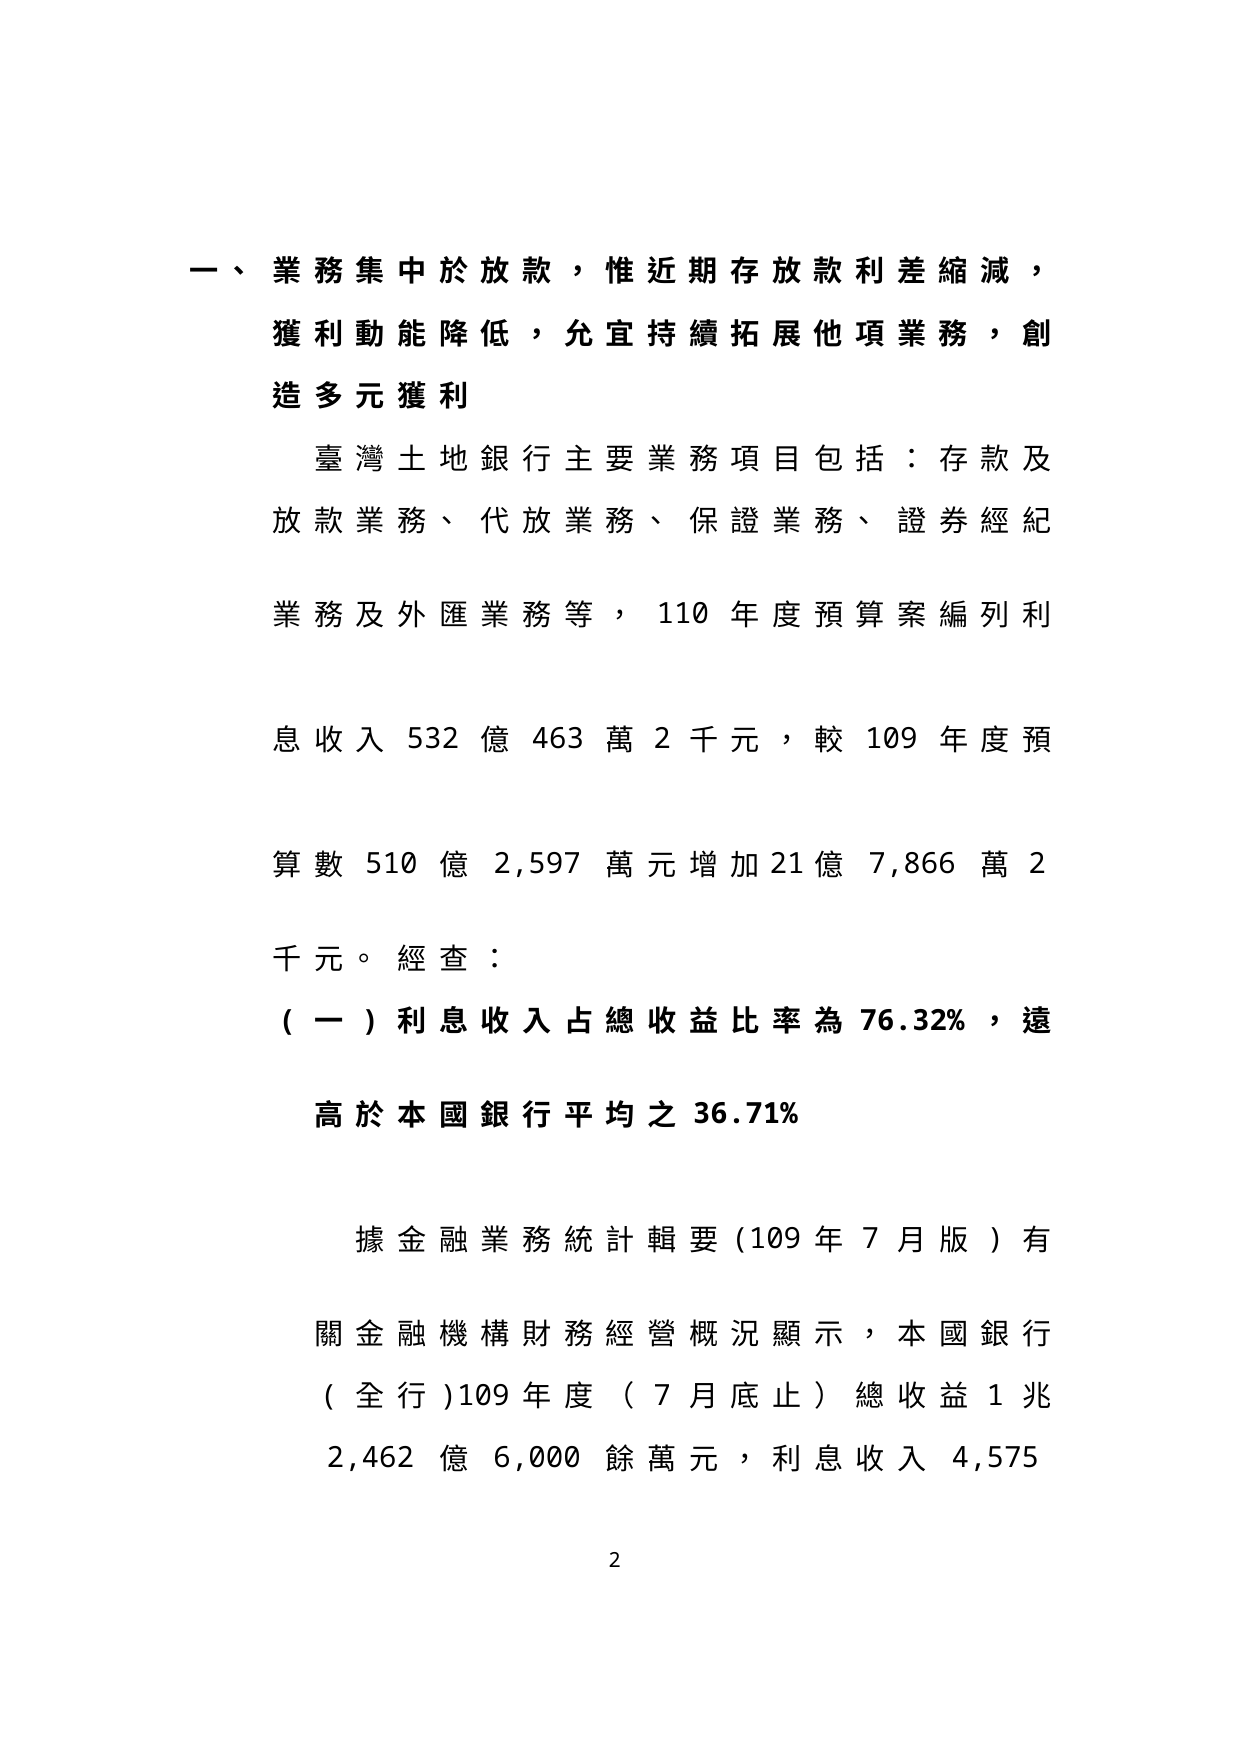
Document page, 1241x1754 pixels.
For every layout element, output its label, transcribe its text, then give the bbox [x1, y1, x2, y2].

text 一、業務集中於放款，惟近期存放款利差縮減，獲利動能降低，允宜持續拓展他項業務，創造多元獲利 [183, 227, 1058, 415]
text 據金融業務統計輯要(109年7月版)有關金融機構財務經營概況顯示，本國銀行(全行)109年度（7月底止）總收益1兆2,462億6,000餘萬元，利息收入4,575 [271, 1165, 1058, 1477]
text (一)利息收入占總收益比率為76.32%，遠高於本國銀行平均之36.71% [242, 977, 1058, 1165]
text 臺灣土地銀行主要業務項目包括：存款及放款業務、代放業務、保證業務、證券經紀業務及外匯業務等，110年度預算案編列利息收入532億463萬2千元，較109年度預算數510億2,597萬元增加21億7,866萬2千元。經查： [242, 415, 1058, 977]
